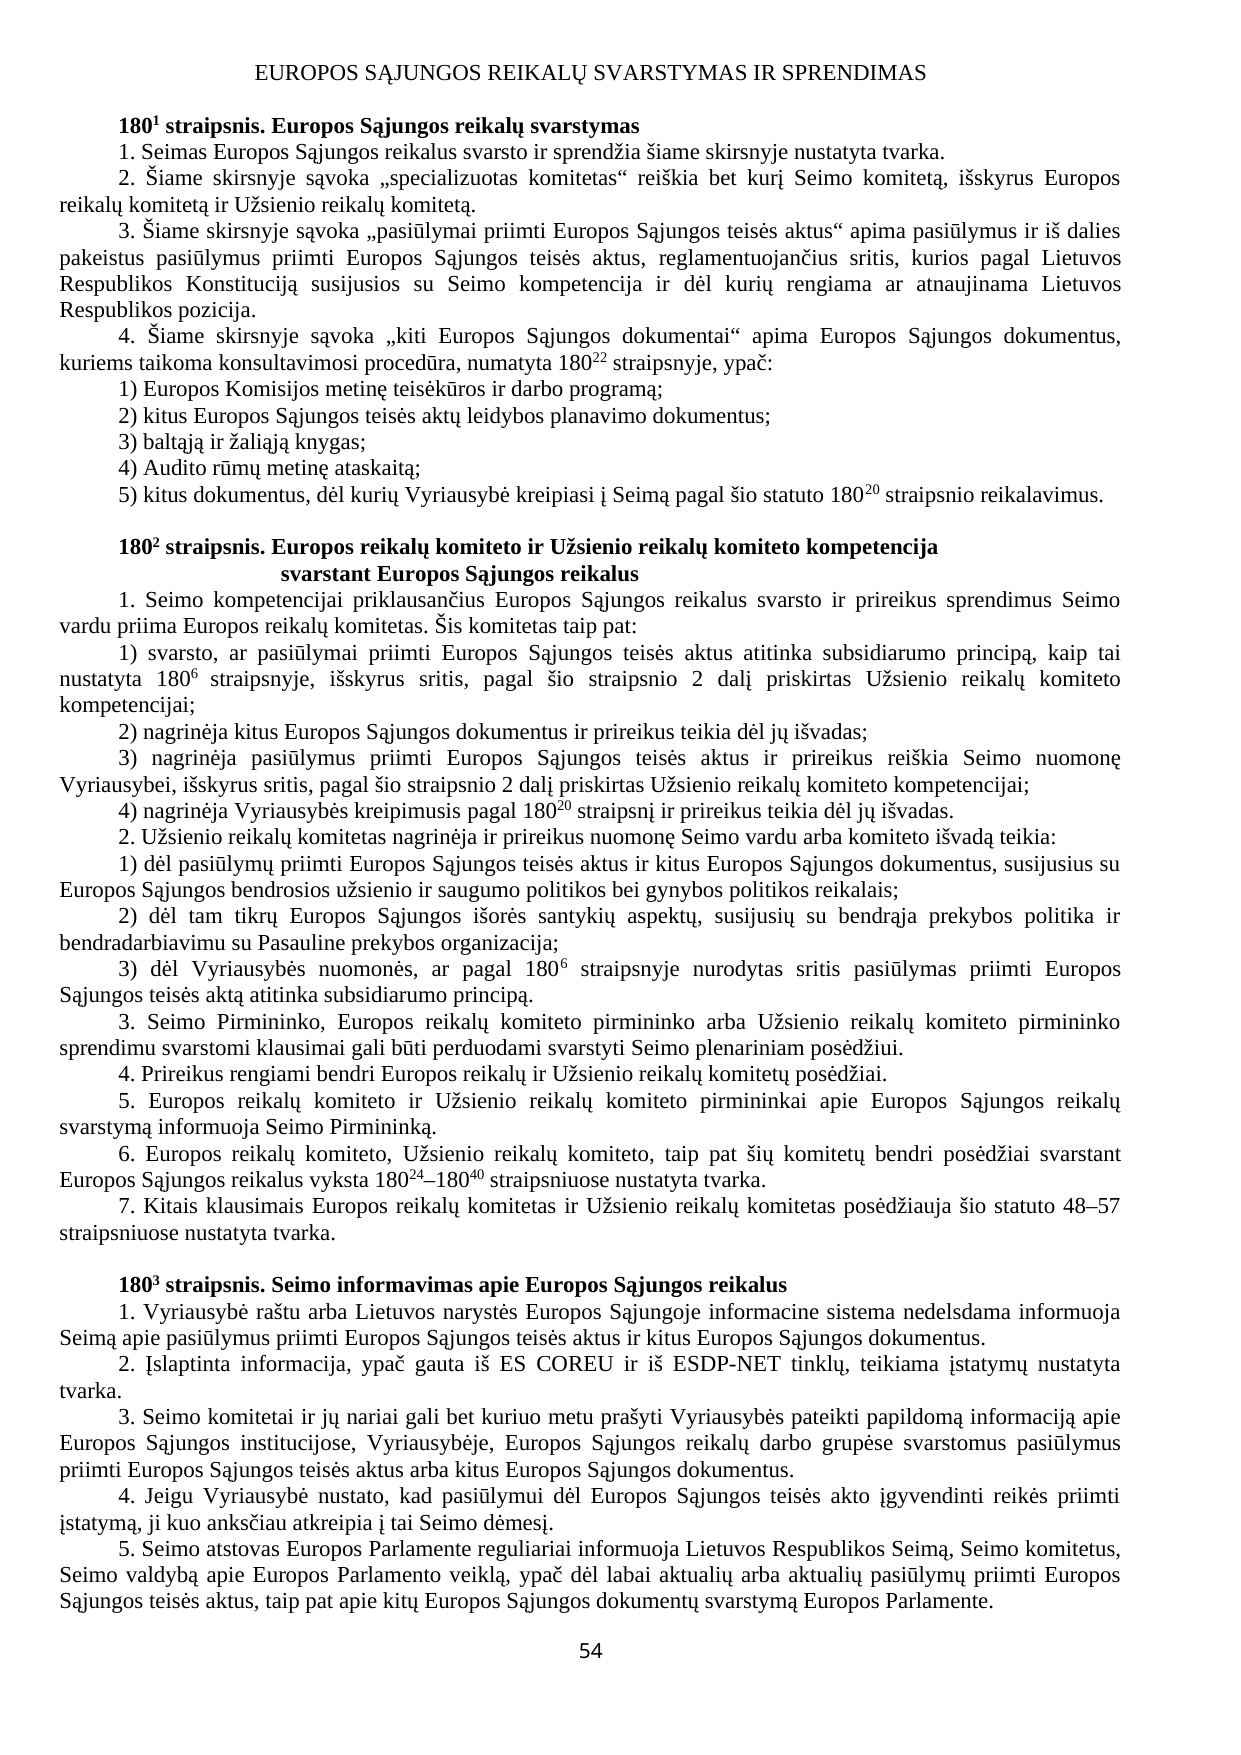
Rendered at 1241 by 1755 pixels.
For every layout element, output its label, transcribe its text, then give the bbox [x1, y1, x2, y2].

text 3) baltąją ir žaliąją knygas; [59, 428, 1122, 454]
text 2) dėl tam tikrų Europos Sąjungos išorės santykių aspektų, susijusių su bendrąja prekybos politika ir bendradarbiavimu su Pasauline prekybos organizacija; [59, 902, 1122, 955]
text 1801 straipsnis. Europos Sąjungos reikalų svarstymas [59, 112, 1122, 138]
text 4. Šiame skirsnyje sąvoka „kiti Europos Sąjungos dokumentai“ apima Europos Sąjungos dokumentus, kuriems taikoma konsultavimosi procedūra, numatyta 18022 straipsnyje, ypač: [59, 323, 1122, 375]
text 2. Užsienio reikalų komitetas nagrinėja ir prireikus nuomonę Seimo vardu arba komiteto išvadą teikia: [59, 823, 1122, 850]
text 1803 straipsnis. Seimo informavimas apie Europos Sąjungos reikalus [59, 1271, 1122, 1298]
text 3. Seimo Pirmininko, Europos reikalų komiteto pirmininko arba Užsienio reikalų komiteto pirmininko sprendimu svarstomi klausimai gali būti perduodami svarstyti Seimo plenariniam posėdžiui. [59, 1008, 1122, 1061]
text 2) kitus Europos Sąjungos teisės aktų leidybos planavimo dokumentus; [59, 402, 1122, 428]
text 1802 straipsnis. Europos reikalų komiteto ir Užsienio reikalų komiteto kompetencija [59, 533, 1122, 560]
text svarstant Europos Sąjungos reikalus [59, 560, 1122, 586]
text 1) svarsto, ar pasiūlymai priimti Europos Sąjungos teisės aktus atitinka subsidiarumo principą, kaip tai nustatyta 1806 straipsnyje, išskyrus sritis, pagal šio straipsnio 2 dalį priskirtas Užsienio reikalų komiteto kompetencijai; [59, 639, 1122, 718]
text 2) nagrinėja kitus Europos Sąjungos dokumentus ir prireikus teikia dėl jų išvadas; [59, 718, 1122, 744]
text 3. Šiame skirsnyje sąvoka „pasiūlymai priimti Europos Sąjungos teisės aktus“ apima pasiūlymus ir iš dalies pakeistus pasiūlymus priimti Europos Sąjungos teisės aktus, reglamentuojančius sritis, kurios pagal Lietuvos Respublikos Konstituciją susijusios su Seimo kompetencija ir dėl kurių rengiama ar atnaujinama Lietuvos Respublikos pozicija. [59, 217, 1122, 323]
text 1. Seimas Europos Sąjungos reikalus svarsto ir sprendžia šiame skirsnyje nustatyta tvarka. [59, 138, 1122, 164]
text EUROPOS SĄJUNGOS REIKALŲ SVARSTYMAS IR SPRENDIMAS [59, 59, 1122, 85]
text 3) nagrinėja pasiūlymus priimti Europos Sąjungos teisės aktus ir prireikus reiškia Seimo nuomonę Vyriausybei, išskyrus sritis, pagal šio straipsnio 2 dalį priskirtas Užsienio reikalų komiteto kompetencijai; [59, 744, 1122, 797]
text 2. Įslaptinta informacija, ypač gauta iš ES COREU ir iš ESDP-NET tinklų, teikiama įstatymų nustatyta tvarka. [59, 1350, 1122, 1403]
text 1) dėl pasiūlymų priimti Europos Sąjungos teisės aktus ir kitus Europos Sąjungos dokumentus, susijusius su Europos Sąjungos bendrosios užsienio ir saugumo politikos bei gynybos politikos reikalais; [59, 850, 1122, 902]
text 4) nagrinėja Vyriausybės kreipimusis pagal 18020 straipsnį ir prireikus teikia dėl jų išvadas. [59, 797, 1122, 823]
text 5) kitus dokumentus, dėl kurių Vyriausybė kreipiasi į Seimą pagal šio statuto 18020 straipsnio reikalavimus. [59, 481, 1122, 507]
text 7. Kitais klausimais Europos reikalų komitetas ir Užsienio reikalų komitetas posėdžiauja šio statuto 48–57 straipsniuose nustatyta tvarka. [59, 1192, 1122, 1245]
text 1. Vyriausybė raštu arba Lietuvos narystės Europos Sąjungoje informacine sistema nedelsdama informuoja Seimą apie pasiūlymus priimti Europos Sąjungos teisės aktus ir kitus Europos Sąjungos dokumentus. [59, 1298, 1122, 1350]
text 1. Seimo kompetencijai priklausančius Europos Sąjungos reikalus svarsto ir prireikus sprendimus Seimo vardu priima Europos reikalų komitetas. Šis komitetas taip pat: [59, 586, 1122, 639]
text 2. Šiame skirsnyje sąvoka „specializuotas komitetas“ reiškia bet kurį Seimo komitetą, išskyrus Europos reikalų komitetą ir Užsienio reikalų komitetą. [59, 164, 1122, 217]
text 3) dėl Vyriausybės nuomonės, ar pagal 1806 straipsnyje nurodytas sritis pasiūlymas priimti Europos Sąjungos teisės aktą atitinka subsidiarumo principą. [59, 955, 1122, 1008]
text 5. Europos reikalų komiteto ir Užsienio reikalų komiteto pirmininkai apie Europos Sąjungos reikalų svarstymą informuoja Seimo Pirmininką. [59, 1087, 1122, 1139]
text 1) Europos Komisijos metinę teisėkūros ir darbo programą; [59, 375, 1122, 402]
text 6. Europos reikalų komiteto, Užsienio reikalų komiteto, taip pat šių komitetų bendri posėdžiai svarstant Europos Sąjungos reikalus vyksta 18024–18040 straipsniuose nustatyta tvarka. [59, 1139, 1122, 1192]
text 4. Prireikus rengiami bendri Europos reikalų ir Užsienio reikalų komitetų posėdžiai. [59, 1061, 1122, 1087]
text 4) Audito rūmų metinę ataskaitą; [59, 454, 1122, 481]
text 3. Seimo komitetai ir jų nariai gali bet kuriuo metu prašyti Vyriausybės pateikti papildomą informaciją apie Europos Sąjungos institucijose, Vyriausybėje, Europos Sąjungos reikalų darbo grupėse svarstomus pasiūlymus priimti Europos Sąjungos teisės aktus arba kitus Europos Sąjungos dokumentus. [59, 1403, 1122, 1482]
text 4. Jeigu Vyriausybė nustato, kad pasiūlymui dėl Europos Sąjungos teisės akto įgyvendinti reikės priimti įstatymą, ji kuo anksčiau atkreipia į tai Seimo dėmesį. [59, 1482, 1122, 1535]
text 5. Seimo atstovas Europos Parlamente reguliariai informuoja Lietuvos Respublikos Seimą, Seimo komitetus, Seimo valdybą apie Europos Parlamento veiklą, ypač dėl labai aktualių arba aktualių pasiūlymų priimti Europos Sąjungos teisės aktus, taip pat apie kitų Europos Sąjungos dokumentų svarstymą Europos Parlamente. [59, 1535, 1122, 1614]
